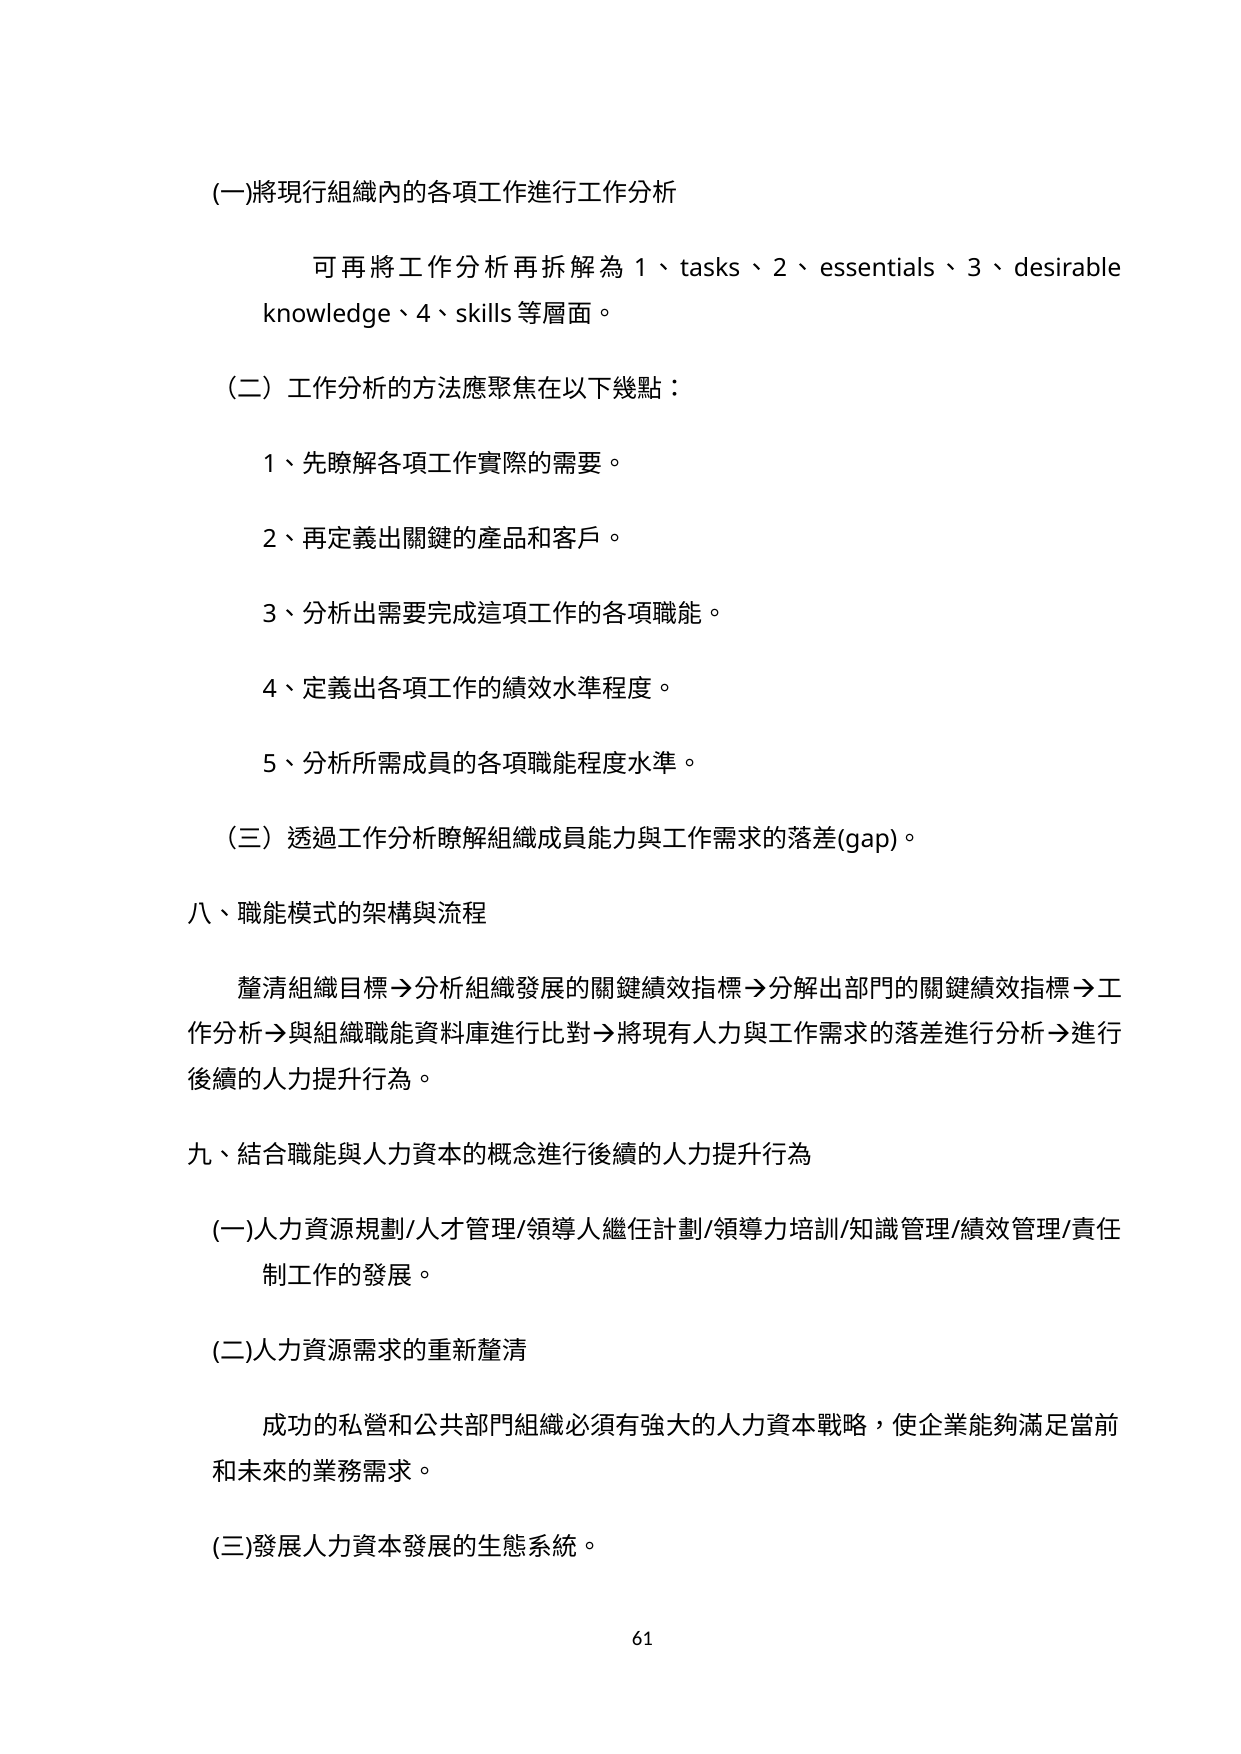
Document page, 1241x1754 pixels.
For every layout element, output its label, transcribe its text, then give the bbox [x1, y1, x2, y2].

subtitle 4、定義出各項工作的績效水準程度。 [262, 660, 1122, 706]
text 3、分析出需要完成這項工作的各項職能。 [262, 585, 1122, 631]
text (一)將現行組織內的各項工作進行工作分析 [162, 164, 1122, 210]
text 八、職能模式的架構與流程 [187, 885, 1122, 931]
text （三）透過工作分析瞭解組織成員能力與工作需求的落差(gap)。 [162, 810, 1122, 856]
text 5、分析所需成員的各項職能程度水準。 [262, 735, 1122, 781]
text （二）工作分析的方法應聚焦在以下幾點： [162, 360, 1122, 406]
text 成功的私營和公共部門組織必須有強大的人力資本戰略，使企業能夠滿足當前和未來的業務需求。 [212, 1398, 1122, 1489]
text (三)發展人力資本發展的生態系統。 [212, 1519, 1122, 1564]
subtitle (二)人力資源需求的重新釐清 [212, 1323, 1122, 1369]
text 釐清組織目標分析組織發展的關鍵績效指標分解出部門的關鍵績效指標工作分析與組織職能資料庫進行比對將現有人力與工作需求的落差進行分析進行後續的人力提升行為。 [187, 960, 1122, 1098]
text 可再將工作分析再拆解為1、tasks、2、essentials、3、desirable knowledge、4、skills等層面。 [262, 239, 1122, 331]
text 九、結合職能與人力資本的概念進行後續的人力提升行為 [187, 1127, 1122, 1173]
text 2、再定義出關鍵的產品和客戶。 [262, 510, 1122, 556]
text 1、先瞭解各項工作實際的需要。 [262, 435, 1122, 481]
text (一)人力資源規劃/人才管理/領導人繼任計劃/領導力培訓/知識管理/績效管理/責任制工作的發展。 [212, 1202, 1122, 1294]
